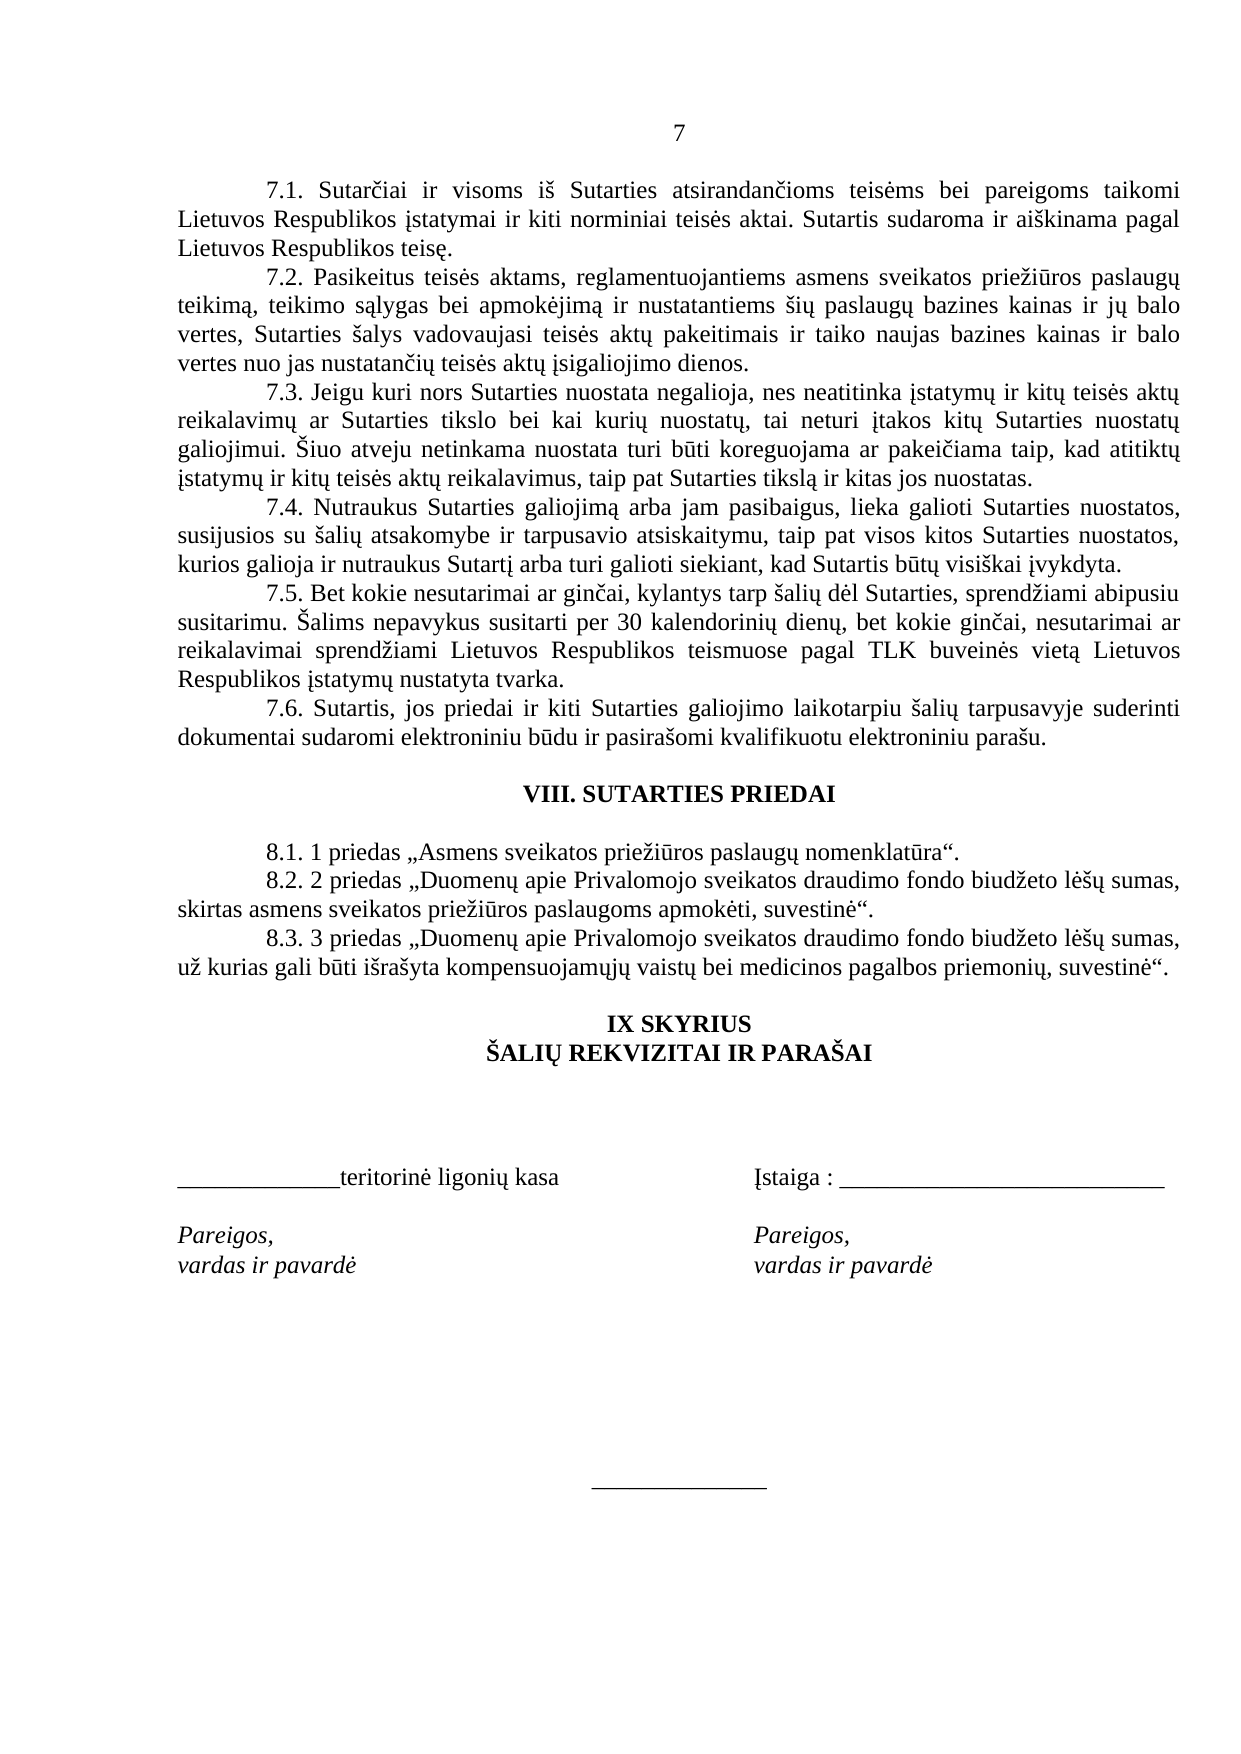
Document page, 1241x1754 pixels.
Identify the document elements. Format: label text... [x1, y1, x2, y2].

table_cell [750, 1345, 1182, 1375]
text 7.5. Bet kokie nesutarimai ar ginčai, kylantys tarp šalių dėl Sutarties, sprendžiami abipusiu susitarimu. Šalims nepavykus susitarti per 30 kalendorinių dienų, bet kokie ginčai, nesutarimai ar reikalavimai sprendžiami Lietuvos Respublikos teismuose pagal TLK buveinės vietą Lietuvos Respublikos įstatymų nustatyta tvarka. [177, 578, 1181, 693]
table_cell [750, 1308, 1182, 1345]
table_header Įstaiga : __________________________ [754, 1153, 1185, 1191]
table_cell Pareigos, [754, 1191, 1185, 1248]
table_cell [177, 1345, 400, 1375]
table_cell [400, 1345, 750, 1375]
table_cell [177, 1375, 750, 1406]
table_cell [750, 1375, 1182, 1406]
text 7.1. Sutarčiai ir visoms iš Sutarties atsirandančioms teisėms bei pareigoms taikomi Lietuvos Respublikos įstatymai ir kiti norminiai teisės aktai. Sutartis sudaroma ir aiškinama pagal Lietuvos Respublikos teisę. [177, 176, 1181, 262]
table_cell [591, 1191, 753, 1248]
table_cell [400, 1308, 750, 1345]
table_cell [754, 1279, 1185, 1307]
text 8.1. 1 priedas „Asmens sveikatos priežiūros paslaugų nomenklatūra“. [177, 837, 1181, 866]
text 7.4. Nutraukus Sutarties galiojimą arba jam pasibaigus, lieka galioti Sutarties nuostatos, susijusios su šalių atsakomybe ir tarpusavio atsiskaitymu, taip pat visos kitos Sutarties nuostatos, kurios galioja ir nutraukus Sutartį arba turi galioti siekiant, kad Sutartis būtų visiškai įvykdyta. [177, 492, 1181, 578]
text 7.6. Sutartis, jos priedai ir kiti Sutarties galiojimo laikotarpiu šalių tarpusavyje suderinti dokumentai sudaromi elektroniniu būdu ir pasirašomi kvalifikuotu elektroniniu parašu. [177, 693, 1181, 751]
text ______________ [177, 1463, 1181, 1492]
text IX SKYRIUS [177, 1009, 1181, 1038]
table_cell [177, 1406, 400, 1434]
text 7.3. Jeigu kuri nors Sutarties nuostata negalioja, nes neatitinka įstatymų ir kitų teisės aktų reikalavimų ar Sutarties tikslo bei kai kurių nuostatų, tai neturi įtakos kitų Sutarties nuostatų galiojimui. Šiuo atveju netinkama nuostata turi būti koreguojama ar pakeičiama taip, kad atitiktų įstatymų ir kitų teisės aktų reikalavimus, taip pat Sutarties tikslą ir kitas jos nuostatas. [177, 377, 1181, 492]
table_cell [750, 1406, 1182, 1434]
table_header _____________teritorinė ligonių kasa [177, 1153, 591, 1191]
table_header [591, 1153, 753, 1191]
text 7.2. Pasikeitus teisės aktams, reglamentuojantiems asmens sveikatos priežiūros paslaugų teikimą, teikimo sąlygas bei apmokėjimą ir nustatantiems šių paslaugų bazines kainas ir jų balo vertes, Sutarties šalys vadovaujasi teisės aktų pakeitimais ir taiko naujas bazines kainas ir balo vertes nuo jas nustatančių teisės aktų įsigaliojimo dienos. [177, 262, 1181, 377]
table_cell [177, 1308, 400, 1345]
table_cell Pareigos, [177, 1191, 591, 1248]
table_cell [177, 1279, 591, 1307]
text 8.3. 3 priedas „Duomenų apie Privalomojo sveikatos draudimo fondo biudžeto lėšų sumas, už kurias gali būti išrašyta kompensuojamųjų vaistų bei medicinos pagalbos priemonių, suvestinė“. [177, 923, 1181, 981]
table_cell vardas ir pavardė [177, 1249, 753, 1279]
table_cell [400, 1406, 750, 1434]
table_cell vardas ir pavardė [754, 1249, 1185, 1279]
text 8.2. 2 priedas „Duomenų apie Privalomojo sveikatos draudimo fondo biudžeto lėšų sumas, skirtas asmens sveikatos priežiūros paslaugoms apmokėti, suvestinė“. [177, 866, 1181, 923]
text ŠALIŲ REKVIZITAI IR PARAŠAI [177, 1038, 1181, 1067]
text VIII. SUTARTIES PRIEDAI [177, 779, 1181, 808]
table_cell [591, 1279, 753, 1307]
